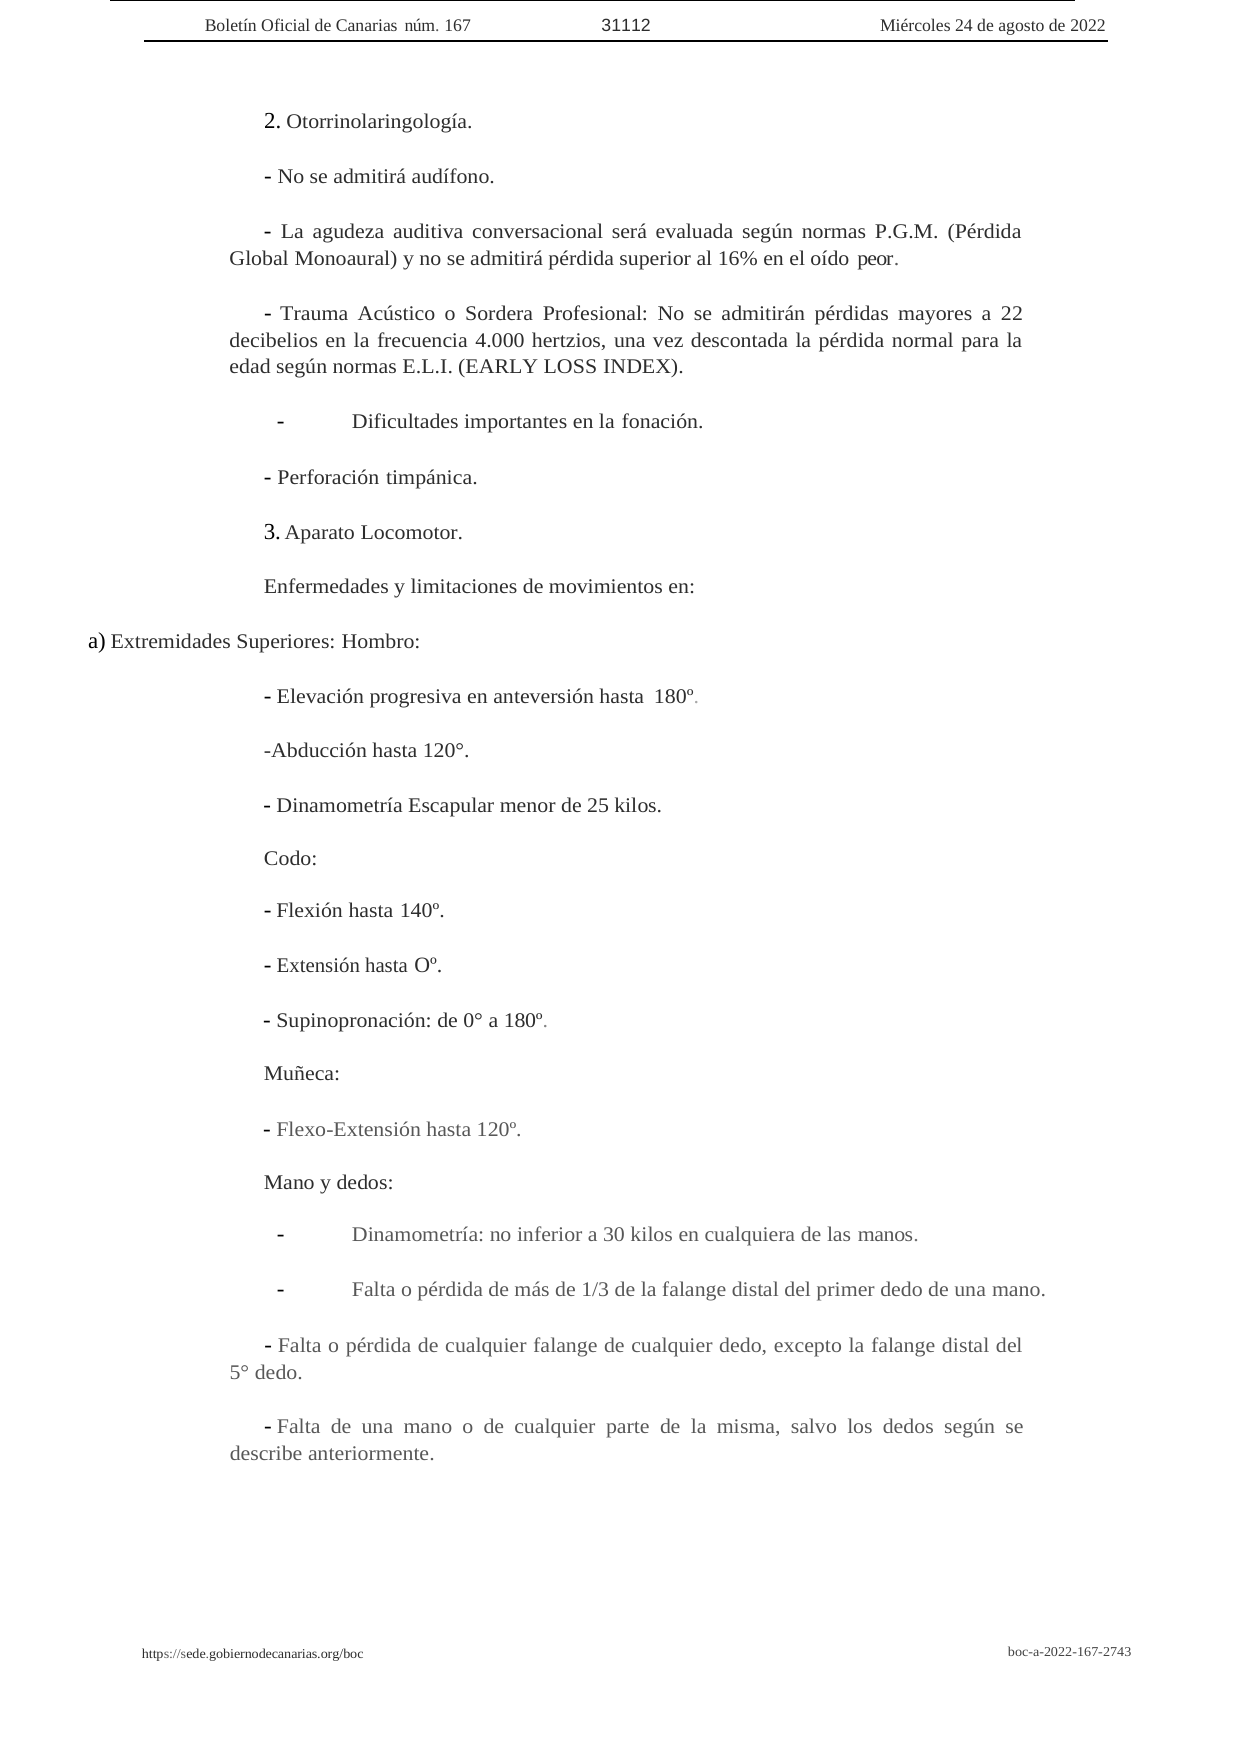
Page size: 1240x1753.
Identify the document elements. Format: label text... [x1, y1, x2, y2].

text -Abducción hasta 120°. [263, 738, 1158, 762]
list Falta o pérdida de más de 1/3 de la falange distal del primer dedo de una mano. [277, 1275, 1158, 1302]
list Falta o pérdida de cualquier falange de cualquier dedo, excepto la falange distal del 5° dedo. [229, 1331, 1024, 1384]
list Perforación timpánica. [263, 463, 1158, 489]
list Supinopronación: de 0° a 180º. Muñeca: [263, 1006, 549, 1085]
text Boletín Oficial de Canarias núm. 167 31112 Miércoles 24 de agosto de 2022 [204, 15, 1158, 35]
text Enfermedades y limitaciones de movimientos en: [263, 574, 1158, 598]
list Dinamometría: no inferior a 30 kilos en cualquiera de las manos. [277, 1223, 1158, 1246]
list Extensión hasta Oº. [263, 951, 1158, 978]
list Flexión hasta 140º. [263, 899, 1158, 923]
list Flexo-Extensión hasta 120º. Mano y dedos: [263, 1114, 524, 1194]
list Otorrinolaringología. [264, 107, 1158, 133]
list La agudeza auditiva conversacional será evaluada según normas P.G.M. (Pérdida Global Monoaural) y no se admitirá pérdida superior al 16% en el oído peor. [229, 218, 1023, 270]
list Extremidades Superiores: Hombro: [88, 627, 1158, 653]
list Trauma Acústico o Sordera Profesional: No se admitirán pérdidas mayores a 22 decibelios en la frecuencia 4.000 hertzios, una vez descontada la pérdida normal para la edad según normas E.L.I. (EARLY LOSS INDEX). [229, 299, 1024, 378]
list Falta de una mano o de cualquier parte de la misma, salvo los dedos según se describe anteriormente. [229, 1412, 1024, 1465]
list Dinamometría Escapular menor de 25 kilos. Codo: [263, 791, 665, 870]
list No se admitirá audífono. [264, 162, 1158, 188]
list Dificultades importantes en la fonación. [277, 407, 1158, 433]
list Aparato Locomotor. [263, 518, 1158, 544]
list Elevación progresiva en anteversión hasta 180º. [263, 682, 1158, 709]
